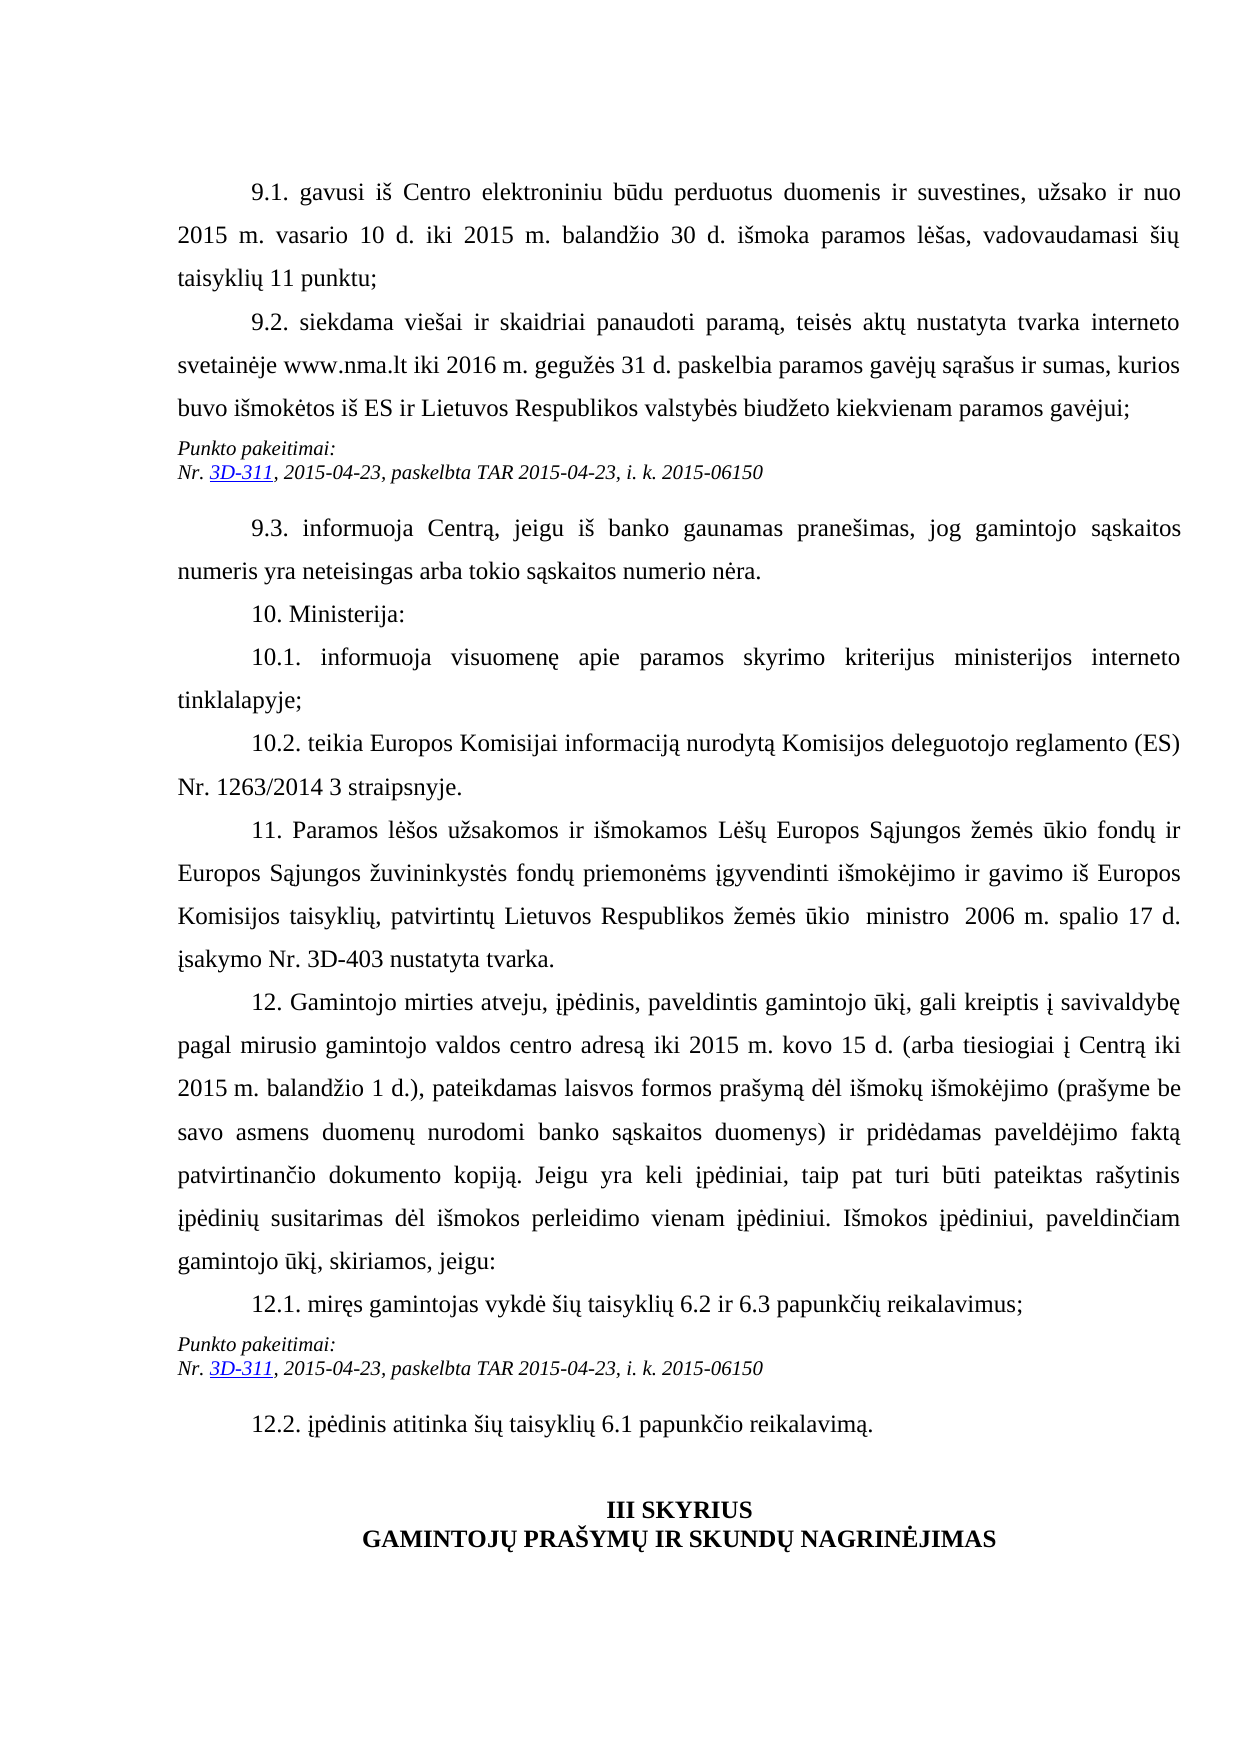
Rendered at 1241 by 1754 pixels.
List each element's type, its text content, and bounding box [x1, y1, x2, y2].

text 10.2. teikia Europos Komisijai informaciją nurodytą Komisijos deleguotojo reglamento (ES) Nr. 1263/2014 3 straipsnyje. [177, 728, 1181, 800]
text Punkto pakeitimai: [177, 1332, 1181, 1356]
text GAMINTOJŲ PRAŠYMŲ IR SKUNDŲ NAGRINĖJIMAS [177, 1524, 1181, 1553]
text 10.1. informuoja visuomenę apie paramos skyrimo kriterijus ministerijos interneto tinklalapyje; [177, 642, 1181, 714]
text Nr. 3D-311, 2015-04-23, paskelbta TAR 2015-04-23, i. k. 2015-06150 [177, 1356, 1181, 1380]
text 12.2. įpėdinis atitinka šių taisyklių 6.1 papunkčio reikalavimą. [177, 1409, 1181, 1438]
text 12.1. miręs gamintojas vykdė šių taisyklių 6.2 ir 6.3 papunkčių reikalavimus; [177, 1289, 1181, 1318]
text 10. Ministerija: [177, 599, 1181, 628]
text 9.3. informuoja Centrą, jeigu iš banko gaunamas pranešimas, jog gamintojo sąskaitos numeris yra neteisingas arba tokio sąskaitos numerio nėra. [177, 513, 1181, 585]
text 12. Gamintojo mirties atveju, įpėdinis, paveldintis gamintojo ūkį, gali kreiptis į savivaldybę pagal mirusio gamintojo valdos centro adresą iki 2015 m. kovo 15 d. (arba tiesiogiai į Centrą iki 2015 m. balandžio 1 d.), pateikdamas laisvos formos prašymą dėl išmokų išmokėjimo (prašyme be savo asmens duomenų nurodomi banko sąskaitos duomenys) ir pridėdamas paveldėjimo faktą patvirtinančio dokumento kopiją. Jeigu yra keli įpėdiniai, taip pat turi būti pateiktas rašytinis įpėdinių susitarimas dėl išmokos perleidimo vienam įpėdiniui. Išmokos įpėdiniui, paveldinčiam gamintojo ūkį, skiriamos, jeigu: [177, 987, 1181, 1275]
text 9.2. siekdama viešai ir skaidriai panaudoti paramą, teisės aktų nustatyta tvarka interneto svetainėje www.nma.lt iki 2016 m. gegužės 31 d. paskelbia paramos gavėjų sąrašus ir sumas, kurios buvo išmokėtos iš ES ir Lietuvos Respublikos valstybės biudžeto kiekvienam paramos gavėjui; [177, 307, 1181, 422]
text Punkto pakeitimai: [177, 436, 1181, 460]
text 9.1. gavusi iš Centro elektroniniu būdu perduotus duomenis ir suvestines, užsako ir nuo 2015 m. vasario 10 d. iki 2015 m. balandžio 30 d. išmoka paramos lėšas, vadovaudamasi šių taisyklių 11 punktu; [177, 177, 1181, 292]
text Nr. 3D-311, 2015-04-23, paskelbta TAR 2015-04-23, i. k. 2015-06150 [177, 460, 1181, 484]
text III SKYRIUS [177, 1495, 1181, 1524]
text 11. Paramos lėšos užsakomos ir išmokamos Lėšų Europos Sąjungos žemės ūkio fondų ir Europos Sąjungos žuvininkystės fondų priemonėms įgyvendinti išmokėjimo ir gavimo iš Europos Komisijos taisyklių, patvirtintų Lietuvos Respublikos žemės ūkio ministro 2006 m. spalio 17 d. įsakymo Nr. 3D-403 nustatyta tvarka. [177, 815, 1181, 973]
